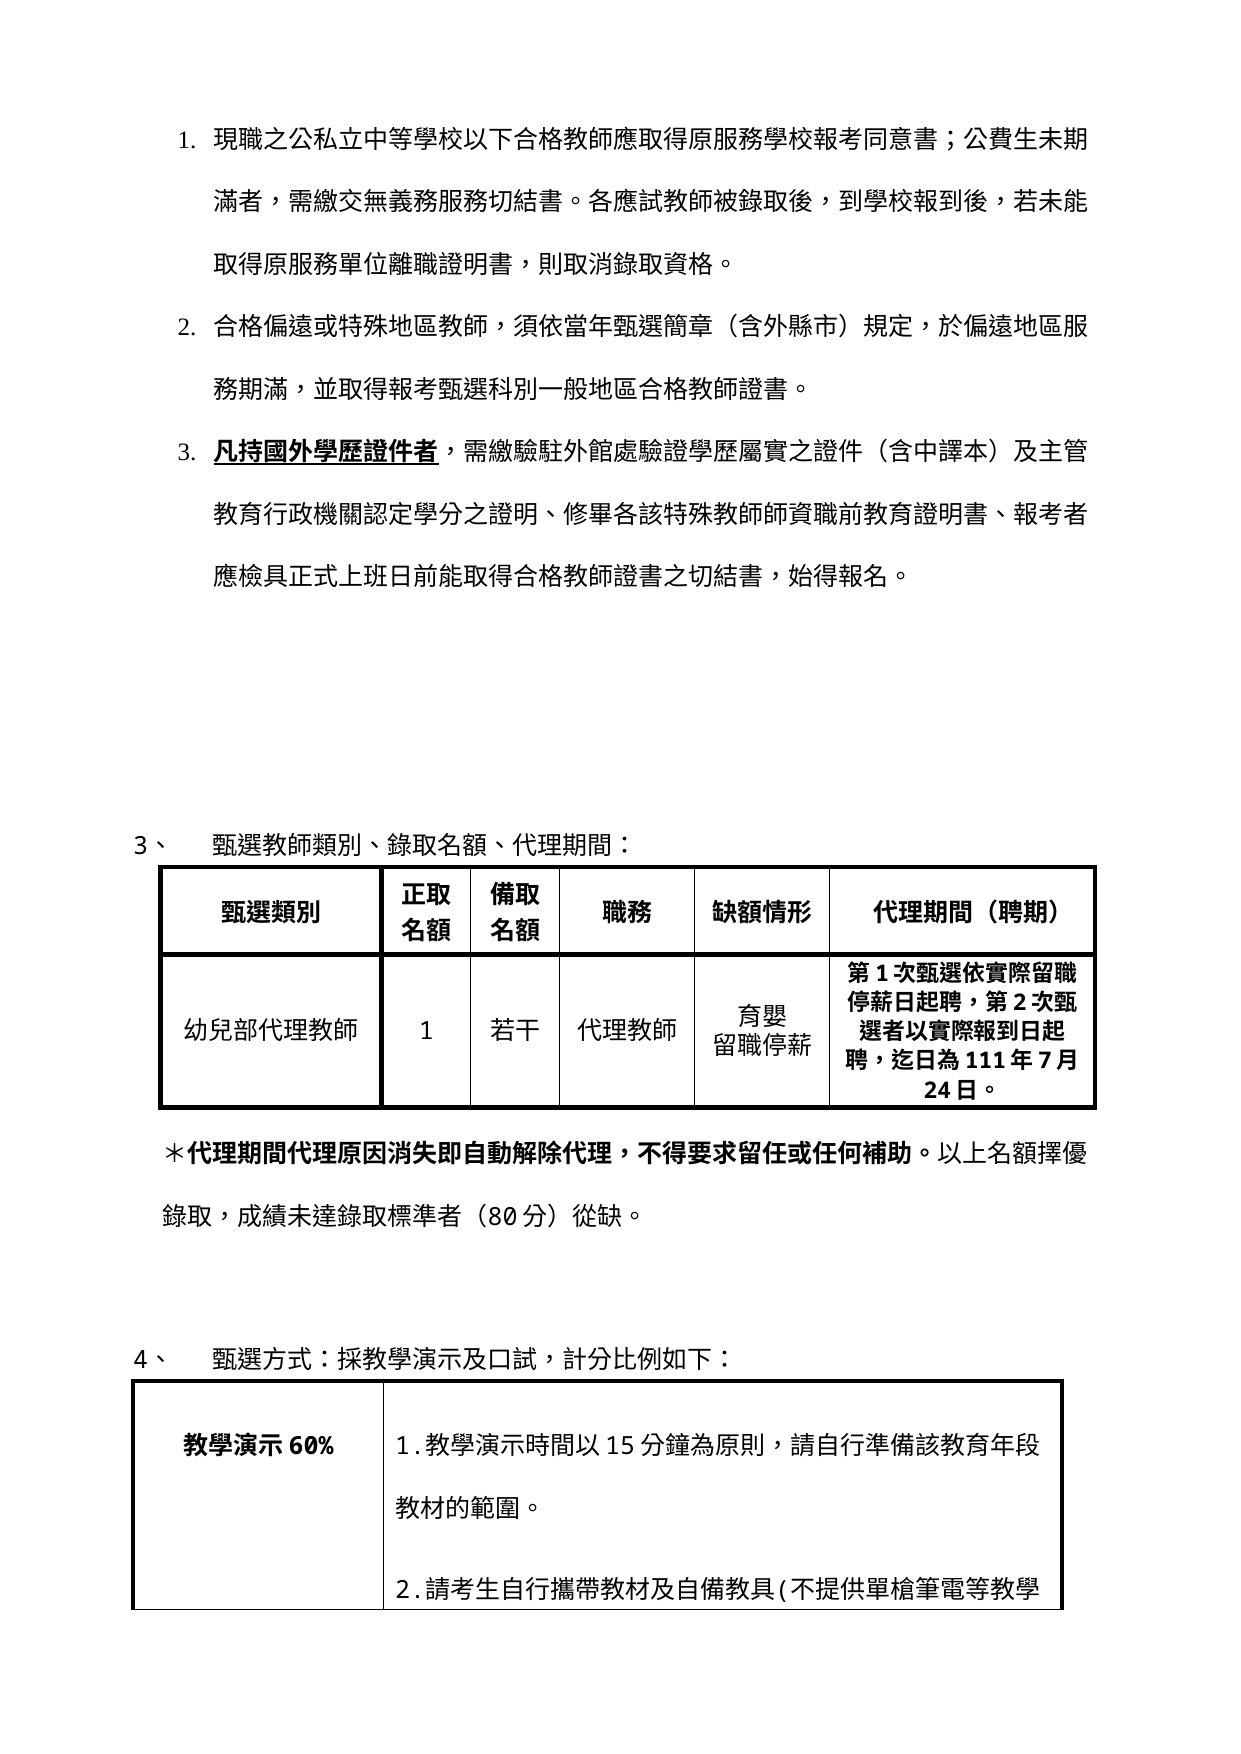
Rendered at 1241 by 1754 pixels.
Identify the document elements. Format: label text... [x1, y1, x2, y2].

table_header 代理期間（聘期） [830, 869, 1093, 952]
table_cell 1 [384, 957, 470, 1105]
table_header 正取 名額 [384, 869, 470, 952]
table_header 備取 名額 [471, 869, 559, 952]
table_header 教學演示60% [135, 1383, 383, 1608]
table_header 缺額情形 [695, 869, 829, 952]
table_cell 若干 [471, 957, 559, 1105]
table_cell 代理教師 [560, 957, 694, 1105]
list 甄選教師類別、錄取名額、代理期間： [133, 802, 1093, 864]
text ＊代理期間代理原因消失即自動解除代理，不得要求留任或任何補助。以上名額擇優錄取，成績未達錄取標準者（80分）從缺。 [162, 1110, 1093, 1235]
list 甄選方式：採教學演示及口試，計分比例如下： [133, 1316, 1093, 1379]
table_cell 育嬰 留職停薪 [695, 957, 829, 1105]
table_cell 第1次甄選依實際留職停薪日起聘，第2次甄選者以實際報到日起聘，迄日為111年7月24日。 [830, 957, 1093, 1105]
table_header 1.教學演示時間以15分鐘為原則，請自行準備該教育年段教材的範圍。 2.請考生自行攜帶教材及自備教具(不提供單槍筆電等教學 [384, 1383, 1060, 1608]
table_cell 幼兒部代理教師 [163, 957, 379, 1105]
table_header 職務 [560, 869, 694, 952]
list 凡持國外學歷證件者，需繳驗駐外館處驗證學歷屬實之證件（含中譯本）及主管教育行政機關認定學分之證明、修畢各該特殊教師師資職前教育證明書、報考者應檢具正式上班日前能取得合格教師證書之切結書，始得報名。 [177, 408, 1093, 596]
table_header 甄選類別 [163, 869, 379, 952]
list 合格偏遠或特殊地區教師，須依當年甄選簡章（含外縣市）規定，於偏遠地區服務期滿，並取得報考甄選科別一般地區合格教師證書。 [177, 283, 1093, 408]
list 現職之公私立中等學校以下合格教師應取得原服務學校報考同意書；公費生未期滿者，需繳交無義務服務切結書。各應試教師被錄取後，到學校報到後，若未能取得原服務單位離職證明書，則取消錄取資格。 [177, 96, 1093, 283]
